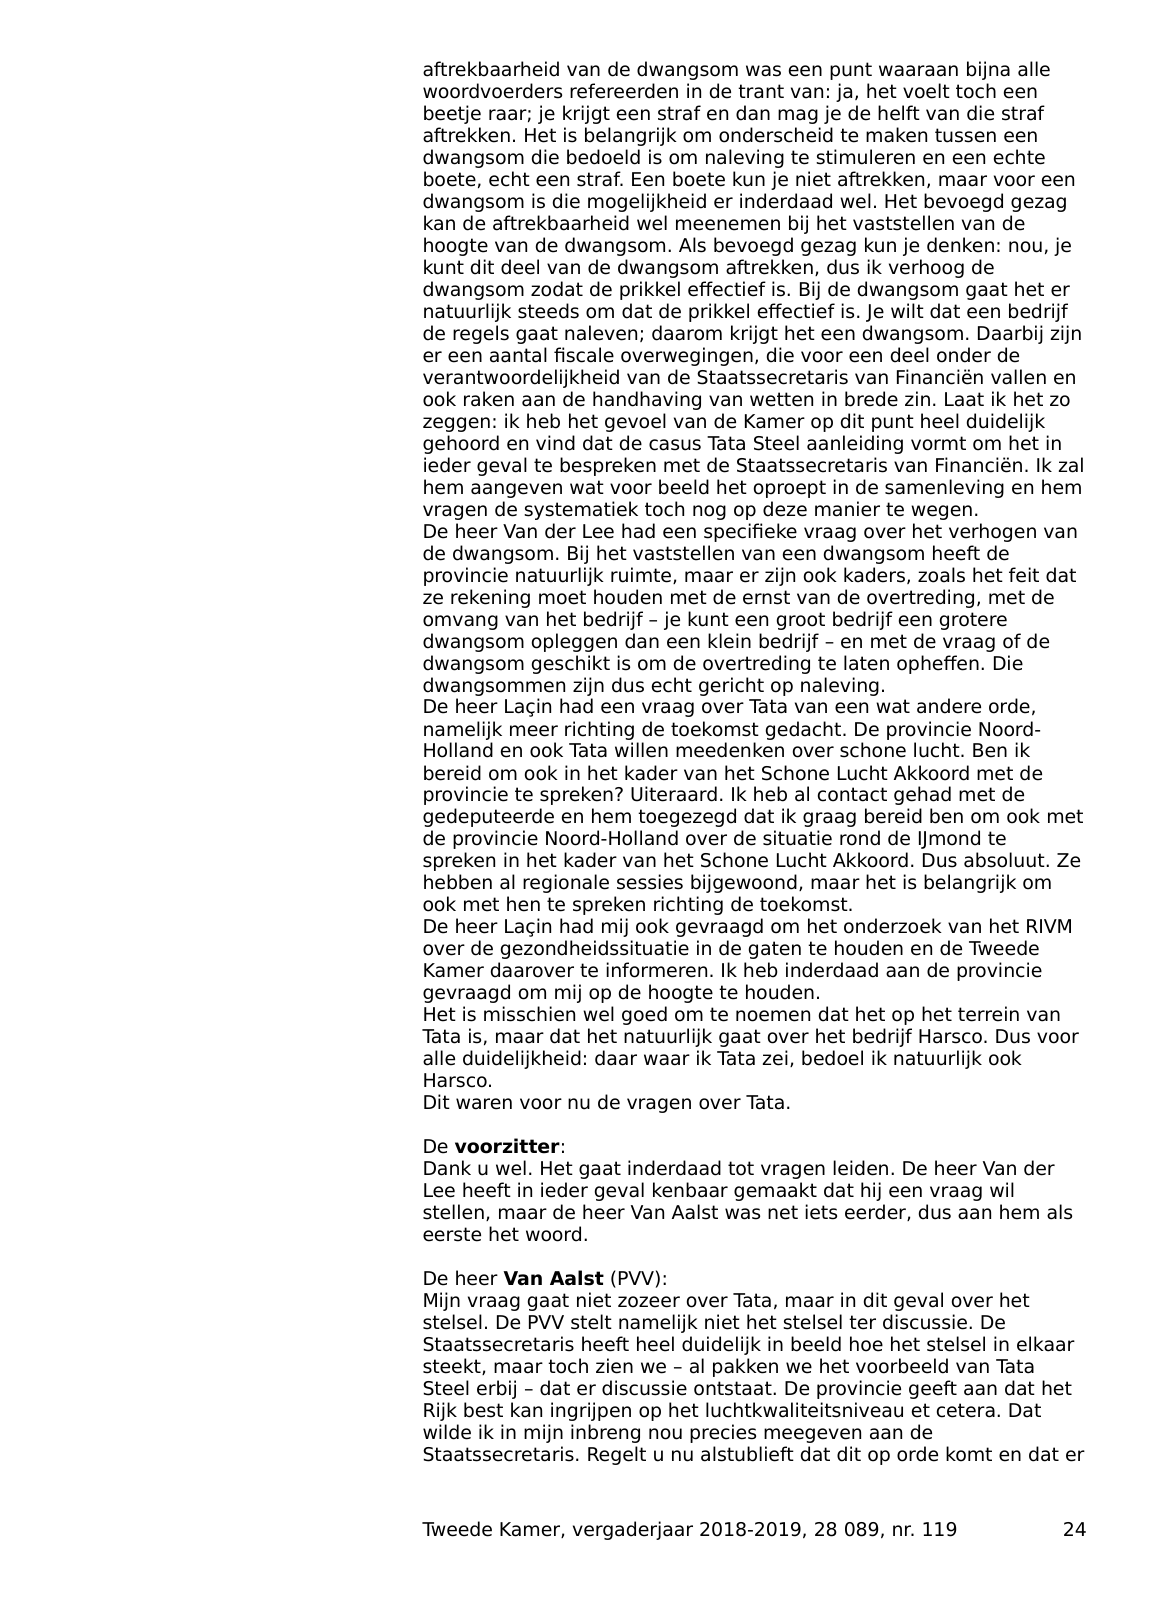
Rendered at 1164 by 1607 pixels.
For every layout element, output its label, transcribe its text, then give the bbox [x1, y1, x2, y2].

text Mijn vraag gaat niet zozeer over Tata, maar in dit geval over het stelsel. De PVV stelt namelijk niet het stelsel ter discussie. De Staatssecretaris heeft heel duidelijk in beeld hoe het stelsel in elkaar steekt, maar toch zien we – al pakken we het voorbeeld van Tata Steel erbij – dat er discussie ontstaat. De provincie geeft aan dat het Rijk best kan ingrijpen op het luchtkwaliteitsniveau et cetera. Dat wilde ik in mijn inbreng nou precies meegeven aan de Staatssecretaris. Regelt u nu alstublieft dat dit op orde komt en dat er [422, 1290, 1087, 1466]
text De heer Van Aalst (PVV): [422, 1268, 1087, 1290]
text aftrekbaarheid van de dwangsom was een punt waaraan bijna alle woordvoerders refereerden in de trant van: ja, het voelt toch een beetje raar; je krijgt een straf en dan mag je de helft van die straf aftrekken. Het is belangrijk om onderscheid te maken tussen een dwangsom die bedoeld is om naleving te stimuleren en een echte boete, echt een straf. Een boete kun je niet aftrekken, maar voor een dwangsom is die mogelijkheid er inderdaad wel. Het bevoegd gezag kan de aftrekbaarheid wel meenemen bij het vaststellen van de hoogte van de dwangsom. Als bevoegd gezag kun je denken: nou, je kunt dit deel van de dwangsom aftrekken, dus ik verhoog de dwangsom zodat de prikkel effectief is. Bij de dwangsom gaat het er natuurlijk steeds om dat de prikkel effectief is. Je wilt dat een bedrijf de regels gaat naleven; daarom krijgt het een dwangsom. Daarbij zijn er een aantal fiscale overwegingen, die voor een deel onder de verantwoordelijkheid van de Staatssecretaris van Financiën vallen en ook raken aan de handhaving van wetten in brede zin. Laat ik het zo zeggen: ik heb het gevoel van de Kamer op dit punt heel duidelijk gehoord en vind dat de casus Tata Steel aanleiding vormt om het in ieder geval te bespreken met de Staatssecretaris van Financiën. Ik zal hem aangeven wat voor beeld het oproept in de samenleving en hem vragen de systematiek toch nog op deze manier te wegen. [422, 59, 1087, 521]
text Dit waren voor nu de vragen over Tata. [422, 1092, 1087, 1114]
text Het is misschien wel goed om te noemen dat het op het terrein van Tata is, maar dat het natuurlijk gaat over het bedrijf Harsco. Dus voor alle duidelijkheid: daar waar ik Tata zei, bedoel ik natuurlijk ook Harsco. [422, 1004, 1087, 1092]
text De voorzitter: [422, 1136, 1087, 1158]
text De heer Van der Lee had een specifieke vraag over het verhogen van de dwangsom. Bij het vaststellen van een dwangsom heeft de provincie natuurlijk ruimte, maar er zijn ook kaders, zoals het feit dat ze rekening moet houden met de ernst van de overtreding, met de omvang van het bedrijf – je kunt een groot bedrijf een grotere dwangsom opleggen dan een klein bedrijf – en met de vraag of de dwangsom geschikt is om de overtreding te laten opheffen. Die dwangsommen zijn dus echt gericht op naleving. [422, 521, 1087, 696]
text De heer Laçin had een vraag over Tata van een wat andere orde, namelijk meer richting de toekomst gedacht. De provincie Noord-Holland en ook Tata willen meedenken over schone lucht. Ben ik bereid om ook in het kader van het Schone Lucht Akkoord met de provincie te spreken? Uiteraard. Ik heb al contact gehad met de gedeputeerde en hem toegezegd dat ik graag bereid ben om ook met de provincie Noord-Holland over de situatie rond de IJmond te spreken in het kader van het Schone Lucht Akkoord. Dus absoluut. Ze hebben al regionale sessies bijgewoond, maar het is belangrijk om ook met hen te spreken richting de toekomst. [422, 696, 1087, 916]
text De heer Laçin had mij ook gevraagd om het onderzoek van het RIVM over de gezondheidssituatie in de gaten te houden en de Tweede Kamer daarover te informeren. Ik heb inderdaad aan de provincie gevraagd om mij op de hoogte te houden. [422, 916, 1087, 1004]
text Dank u wel. Het gaat inderdaad tot vragen leiden. De heer Van der Lee heeft in ieder geval kenbaar gemaakt dat hij een vraag wil stellen, maar de heer Van Aalst was net iets eerder, dus aan hem als eerste het woord. [422, 1158, 1087, 1246]
